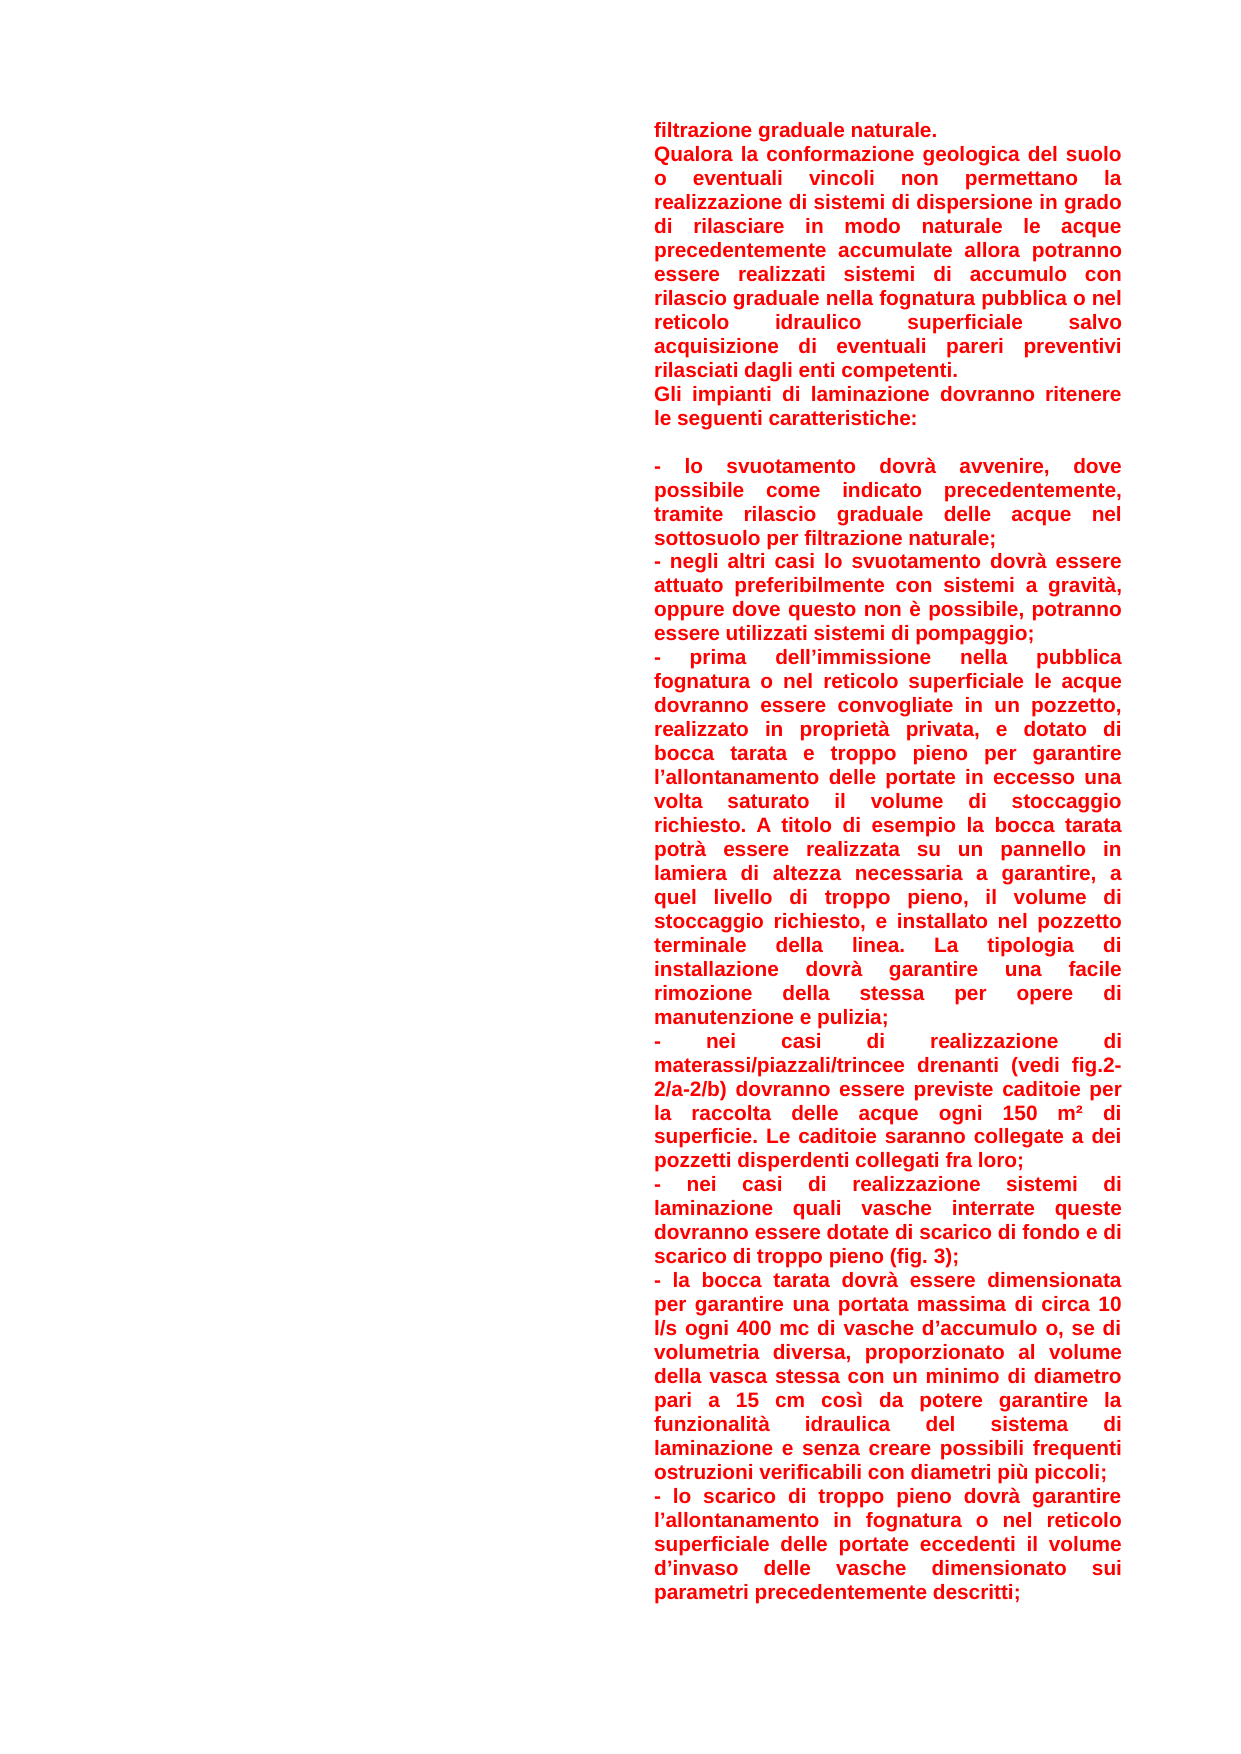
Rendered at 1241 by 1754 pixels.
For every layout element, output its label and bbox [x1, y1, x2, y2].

table_cell [591, 118, 654, 1627]
